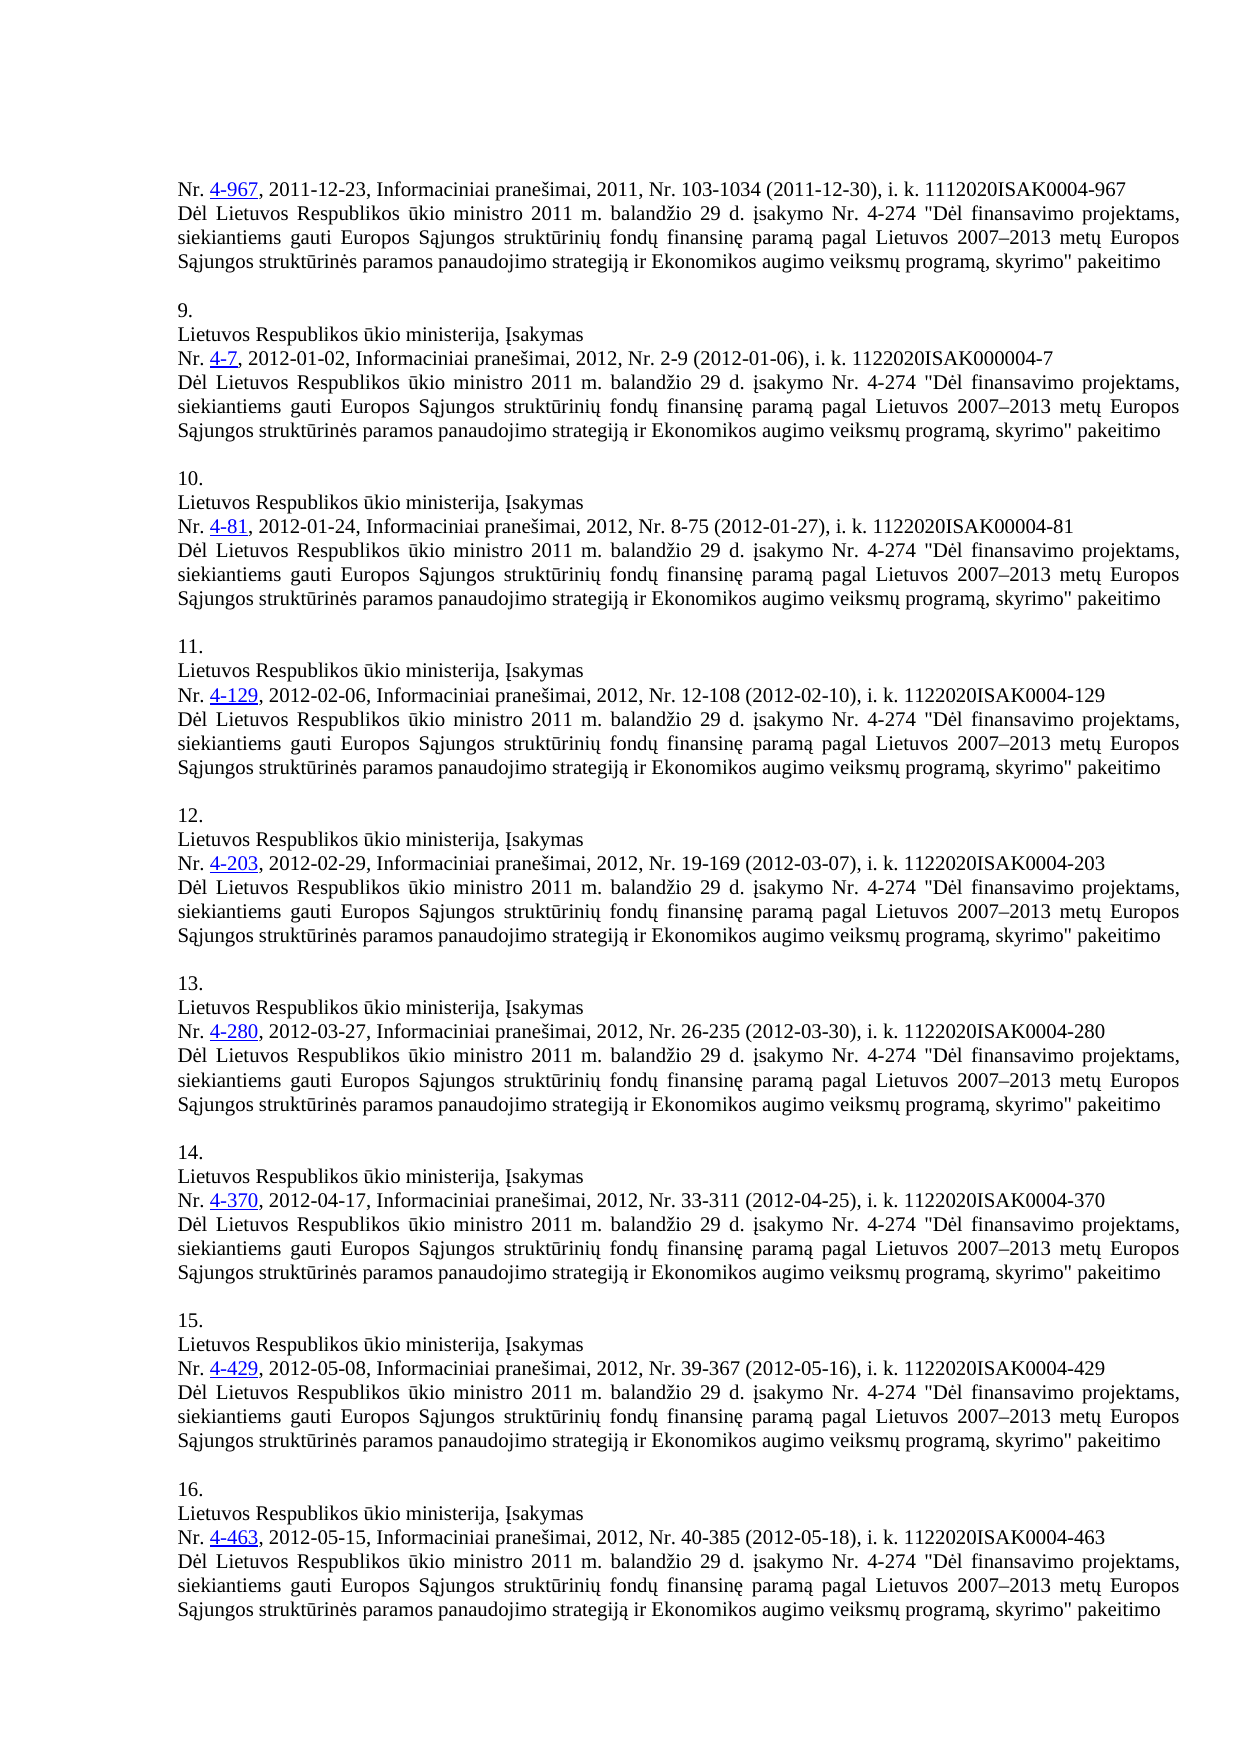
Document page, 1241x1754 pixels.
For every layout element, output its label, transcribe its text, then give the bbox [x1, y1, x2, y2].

text Dėl Lietuvos Respublikos ūkio ministro 2011 m. balandžio 29 d. įsakymo Nr. 4-274 "Dėl finansavimo projektams, siekiantiems gauti Europos Sąjungos struktūrinių fondų finansinę paramą pagal Lietuvos 2007–2013 metų Europos Sąjungos struktūrinės paramos panaudojimo strategiją ir Ekonomikos augimo veiksmų programą, skyrimo" pakeitimo [177, 875, 1181, 947]
text Lietuvos Respublikos ūkio ministerija, Įsakymas [177, 1332, 1181, 1356]
text 9. [177, 297, 1181, 322]
text 14. [177, 1140, 1181, 1164]
text Lietuvos Respublikos ūkio ministerija, Įsakymas [177, 658, 1181, 682]
text Nr. 4-463, 2012-05-15, Informaciniai pranešimai, 2012, Nr. 40-385 (2012-05-18), i. k. 1122020ISAK0004-463 [177, 1525, 1181, 1549]
text Nr. 4-370, 2012-04-17, Informaciniai pranešimai, 2012, Nr. 33-311 (2012-04-25), i. k. 1122020ISAK0004-370 [177, 1188, 1181, 1212]
text 12. [177, 803, 1181, 827]
text Nr. 4-203, 2012-02-29, Informaciniai pranešimai, 2012, Nr. 19-169 (2012-03-07), i. k. 1122020ISAK0004-203 [177, 851, 1181, 875]
text 11. [177, 634, 1181, 658]
text 16. [177, 1477, 1181, 1501]
text Lietuvos Respublikos ūkio ministerija, Įsakymas [177, 1164, 1181, 1188]
text Nr. 4-280, 2012-03-27, Informaciniai pranešimai, 2012, Nr. 26-235 (2012-03-30), i. k. 1122020ISAK0004-280 [177, 1019, 1181, 1043]
text Dėl Lietuvos Respublikos ūkio ministro 2011 m. balandžio 29 d. įsakymo Nr. 4-274 "Dėl finansavimo projektams, siekiantiems gauti Europos Sąjungos struktūrinių fondų finansinę paramą pagal Lietuvos 2007–2013 metų Europos Sąjungos struktūrinės paramos panaudojimo strategiją ir Ekonomikos augimo veiksmų programą, skyrimo" pakeitimo [177, 707, 1181, 779]
text 13. [177, 971, 1181, 995]
text Lietuvos Respublikos ūkio ministerija, Įsakymas [177, 322, 1181, 346]
text Dėl Lietuvos Respublikos ūkio ministro 2011 m. balandžio 29 d. įsakymo Nr. 4-274 "Dėl finansavimo projektams, siekiantiems gauti Europos Sąjungos struktūrinių fondų finansinę paramą pagal Lietuvos 2007–2013 metų Europos Sąjungos struktūrinės paramos panaudojimo strategiją ir Ekonomikos augimo veiksmų programą, skyrimo" pakeitimo [177, 538, 1181, 610]
text Nr. 4-129, 2012-02-06, Informaciniai pranešimai, 2012, Nr. 12-108 (2012-02-10), i. k. 1122020ISAK0004-129 [177, 682, 1181, 707]
text Dėl Lietuvos Respublikos ūkio ministro 2011 m. balandžio 29 d. įsakymo Nr. 4-274 "Dėl finansavimo projektams, siekiantiems gauti Europos Sąjungos struktūrinių fondų finansinę paramą pagal Lietuvos 2007–2013 metų Europos Sąjungos struktūrinės paramos panaudojimo strategiją ir Ekonomikos augimo veiksmų programą, skyrimo" pakeitimo [177, 1043, 1181, 1116]
text Nr. 4-81, 2012-01-24, Informaciniai pranešimai, 2012, Nr. 8-75 (2012-01-27), i. k. 1122020ISAK00004-81 [177, 514, 1181, 538]
text 15. [177, 1308, 1181, 1332]
text Dėl Lietuvos Respublikos ūkio ministro 2011 m. balandžio 29 d. įsakymo Nr. 4-274 "Dėl finansavimo projektams, siekiantiems gauti Europos Sąjungos struktūrinių fondų finansinę paramą pagal Lietuvos 2007–2013 metų Europos Sąjungos struktūrinės paramos panaudojimo strategiją ir Ekonomikos augimo veiksmų programą, skyrimo" pakeitimo [177, 201, 1181, 273]
text Lietuvos Respublikos ūkio ministerija, Įsakymas [177, 995, 1181, 1019]
text Lietuvos Respublikos ūkio ministerija, Įsakymas [177, 1501, 1181, 1525]
text Lietuvos Respublikos ūkio ministerija, Įsakymas [177, 490, 1181, 514]
text Dėl Lietuvos Respublikos ūkio ministro 2011 m. balandžio 29 d. įsakymo Nr. 4-274 "Dėl finansavimo projektams, siekiantiems gauti Europos Sąjungos struktūrinių fondų finansinę paramą pagal Lietuvos 2007–2013 metų Europos Sąjungos struktūrinės paramos panaudojimo strategiją ir Ekonomikos augimo veiksmų programą, skyrimo" pakeitimo [177, 1549, 1181, 1621]
text Nr. 4-429, 2012-05-08, Informaciniai pranešimai, 2012, Nr. 39-367 (2012-05-16), i. k. 1122020ISAK0004-429 [177, 1356, 1181, 1380]
text Dėl Lietuvos Respublikos ūkio ministro 2011 m. balandžio 29 d. įsakymo Nr. 4-274 "Dėl finansavimo projektams, siekiantiems gauti Europos Sąjungos struktūrinių fondų finansinę paramą pagal Lietuvos 2007–2013 metų Europos Sąjungos struktūrinės paramos panaudojimo strategiją ir Ekonomikos augimo veiksmų programą, skyrimo" pakeitimo [177, 370, 1181, 442]
text Nr. 4-967, 2011-12-23, Informaciniai pranešimai, 2011, Nr. 103-1034 (2011-12-30), i. k. 1112020ISAK0004-967 [177, 177, 1181, 201]
text Nr. 4-7, 2012-01-02, Informaciniai pranešimai, 2012, Nr. 2-9 (2012-01-06), i. k. 1122020ISAK000004-7 [177, 346, 1181, 370]
text Dėl Lietuvos Respublikos ūkio ministro 2011 m. balandžio 29 d. įsakymo Nr. 4-274 "Dėl finansavimo projektams, siekiantiems gauti Europos Sąjungos struktūrinių fondų finansinę paramą pagal Lietuvos 2007–2013 metų Europos Sąjungos struktūrinės paramos panaudojimo strategiją ir Ekonomikos augimo veiksmų programą, skyrimo" pakeitimo [177, 1212, 1181, 1284]
text Dėl Lietuvos Respublikos ūkio ministro 2011 m. balandžio 29 d. įsakymo Nr. 4-274 "Dėl finansavimo projektams, siekiantiems gauti Europos Sąjungos struktūrinių fondų finansinę paramą pagal Lietuvos 2007–2013 metų Europos Sąjungos struktūrinės paramos panaudojimo strategiją ir Ekonomikos augimo veiksmų programą, skyrimo" pakeitimo [177, 1380, 1181, 1452]
text 10. [177, 466, 1181, 490]
text Lietuvos Respublikos ūkio ministerija, Įsakymas [177, 827, 1181, 851]
